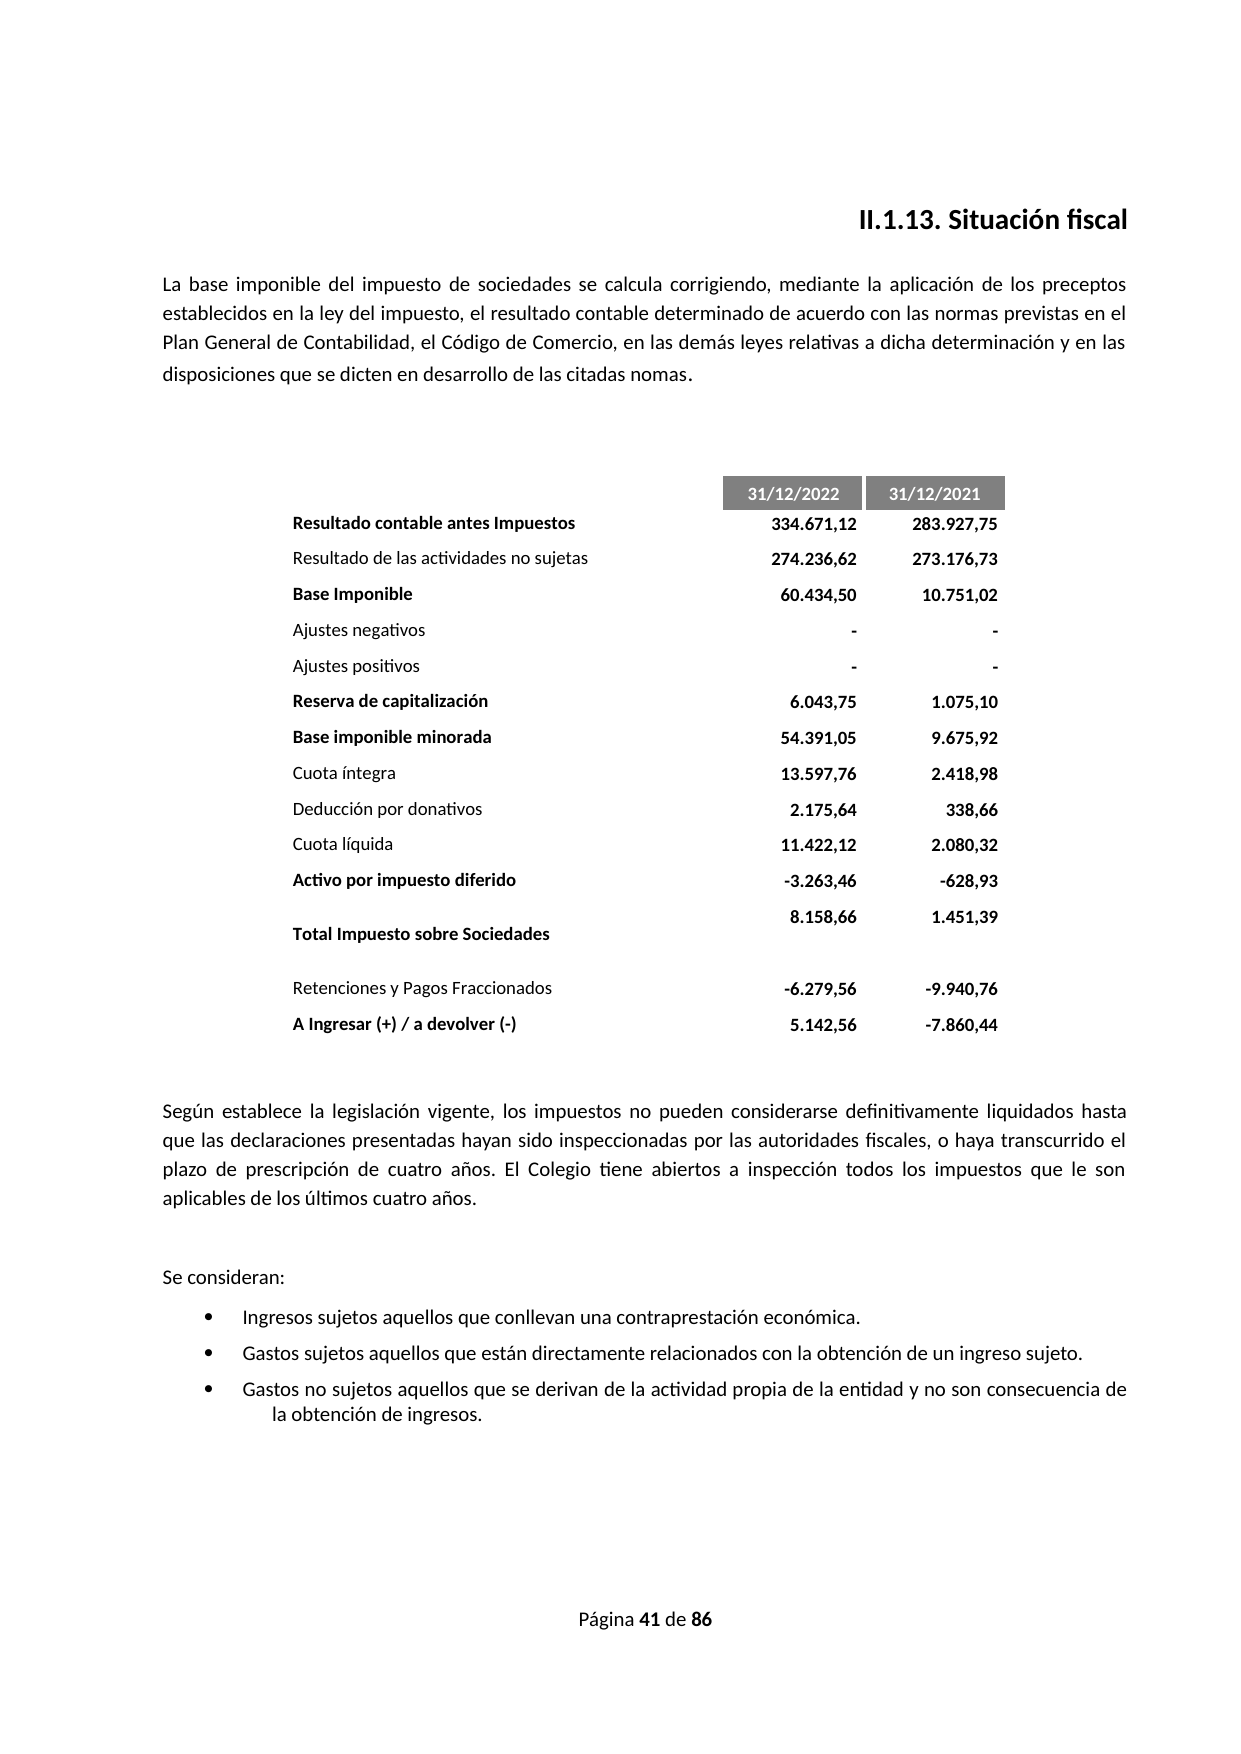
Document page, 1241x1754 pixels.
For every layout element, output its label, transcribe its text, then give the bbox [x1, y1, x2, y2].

table_cell 60.434,50 [723, 581, 864, 617]
table_cell Ajustes negativos [285, 617, 723, 653]
table_cell 6.043,75 [723, 689, 864, 724]
table_cell 1.075,10 [864, 689, 1005, 724]
text II.1.13. Situación fiscal [162, 201, 1128, 236]
table_cell - [723, 653, 864, 688]
table_cell -9.940,76 [864, 975, 1005, 1011]
table_cell -628,93 [864, 867, 1005, 903]
table_cell 273.176,73 [864, 546, 1005, 581]
table_header [285, 476, 723, 510]
table_cell 5.142,56 [723, 1011, 864, 1046]
table_cell A Ingresar (+) / a devolver (-) [285, 1011, 723, 1046]
text Según establece la legislación vigente, los impuestos no pueden considerarse definitivamente liquidados hasta que las declaraciones presentadas hayan sido inspeccionadas por las autoridades fiscales, o haya transcurrido el plazo de prescripción de cuatro años. El Colegio tiene abiertos a inspección todos los impuestos que le son aplicables de los últimos cuatro años. [162, 1098, 1128, 1211]
table_cell Reserva de capitalización [285, 689, 723, 724]
list Gastos no sujetos aquellos que se derivan de la actividad propia de la entidad y no son consecuencia de la obtención de ingresos. [205, 1376, 1128, 1427]
table_cell Resultado contable antes Impuestos [285, 510, 723, 546]
table_cell - [864, 617, 1005, 653]
table_cell 13.597,76 [723, 760, 864, 796]
table_cell Ajustes positivos [285, 653, 723, 688]
table_cell 54.391,05 [723, 724, 864, 760]
table_cell 2.418,98 [864, 760, 1005, 796]
table_cell Base Imponible [285, 581, 723, 617]
table_cell 283.927,75 [864, 510, 1005, 546]
table_cell Resultado de las actividades no sujetas [285, 546, 723, 581]
table_cell -6.279,56 [723, 975, 864, 1011]
table_cell 1.451,39 [864, 903, 1005, 975]
table_cell -7.860,44 [864, 1011, 1005, 1046]
text La base imponible del impuesto de sociedades se calcula corrigiendo, mediante la aplicación de los preceptos establecidos en la ley del impuesto, el resultado contable determinado de acuerdo con las normas previstas en el Plan General de Contabilidad, el Código de Comercio, en las demás leyes relativas a dicha determinación y en las disposiciones que se dicten en desarrollo de las citadas nomas. [162, 271, 1128, 387]
table_cell Retenciones y Pagos Fraccionados [285, 975, 723, 1011]
table_cell 334.671,12 [723, 510, 864, 546]
table_cell 9.675,92 [864, 724, 1005, 760]
table_cell Base imponible minorada [285, 724, 723, 760]
table_header 31/12/2022 [723, 476, 862, 510]
table_cell Cuota líquida [285, 831, 723, 867]
table_cell 2.175,64 [723, 796, 864, 831]
table_cell Activo por impuesto diferido [285, 867, 723, 903]
table_cell 274.236,62 [723, 546, 864, 581]
table_cell - [723, 617, 864, 653]
table_cell 2.080,32 [864, 831, 1005, 867]
table_cell - [864, 653, 1005, 688]
text Se consideran: [162, 1264, 1128, 1290]
table_cell Cuota íntegra [285, 760, 723, 796]
table_cell Deducción por donativos [285, 796, 723, 831]
table_cell -3.263,46 [723, 867, 864, 903]
table_cell 338,66 [864, 796, 1005, 831]
table_cell 10.751,02 [864, 581, 1005, 617]
table_cell 8.158,66 [723, 903, 864, 975]
list Gastos sujetos aquellos que están directamente relacionados con la obtención de un ingreso sujeto. [205, 1340, 1128, 1365]
table_header 31/12/2021 [866, 476, 1005, 510]
list Ingresos sujetos aquellos que conllevan una contraprestación económica. [205, 1304, 1128, 1329]
table_cell Total Impuesto sobre Sociedades [285, 903, 723, 975]
table_cell 11.422,12 [723, 831, 864, 867]
